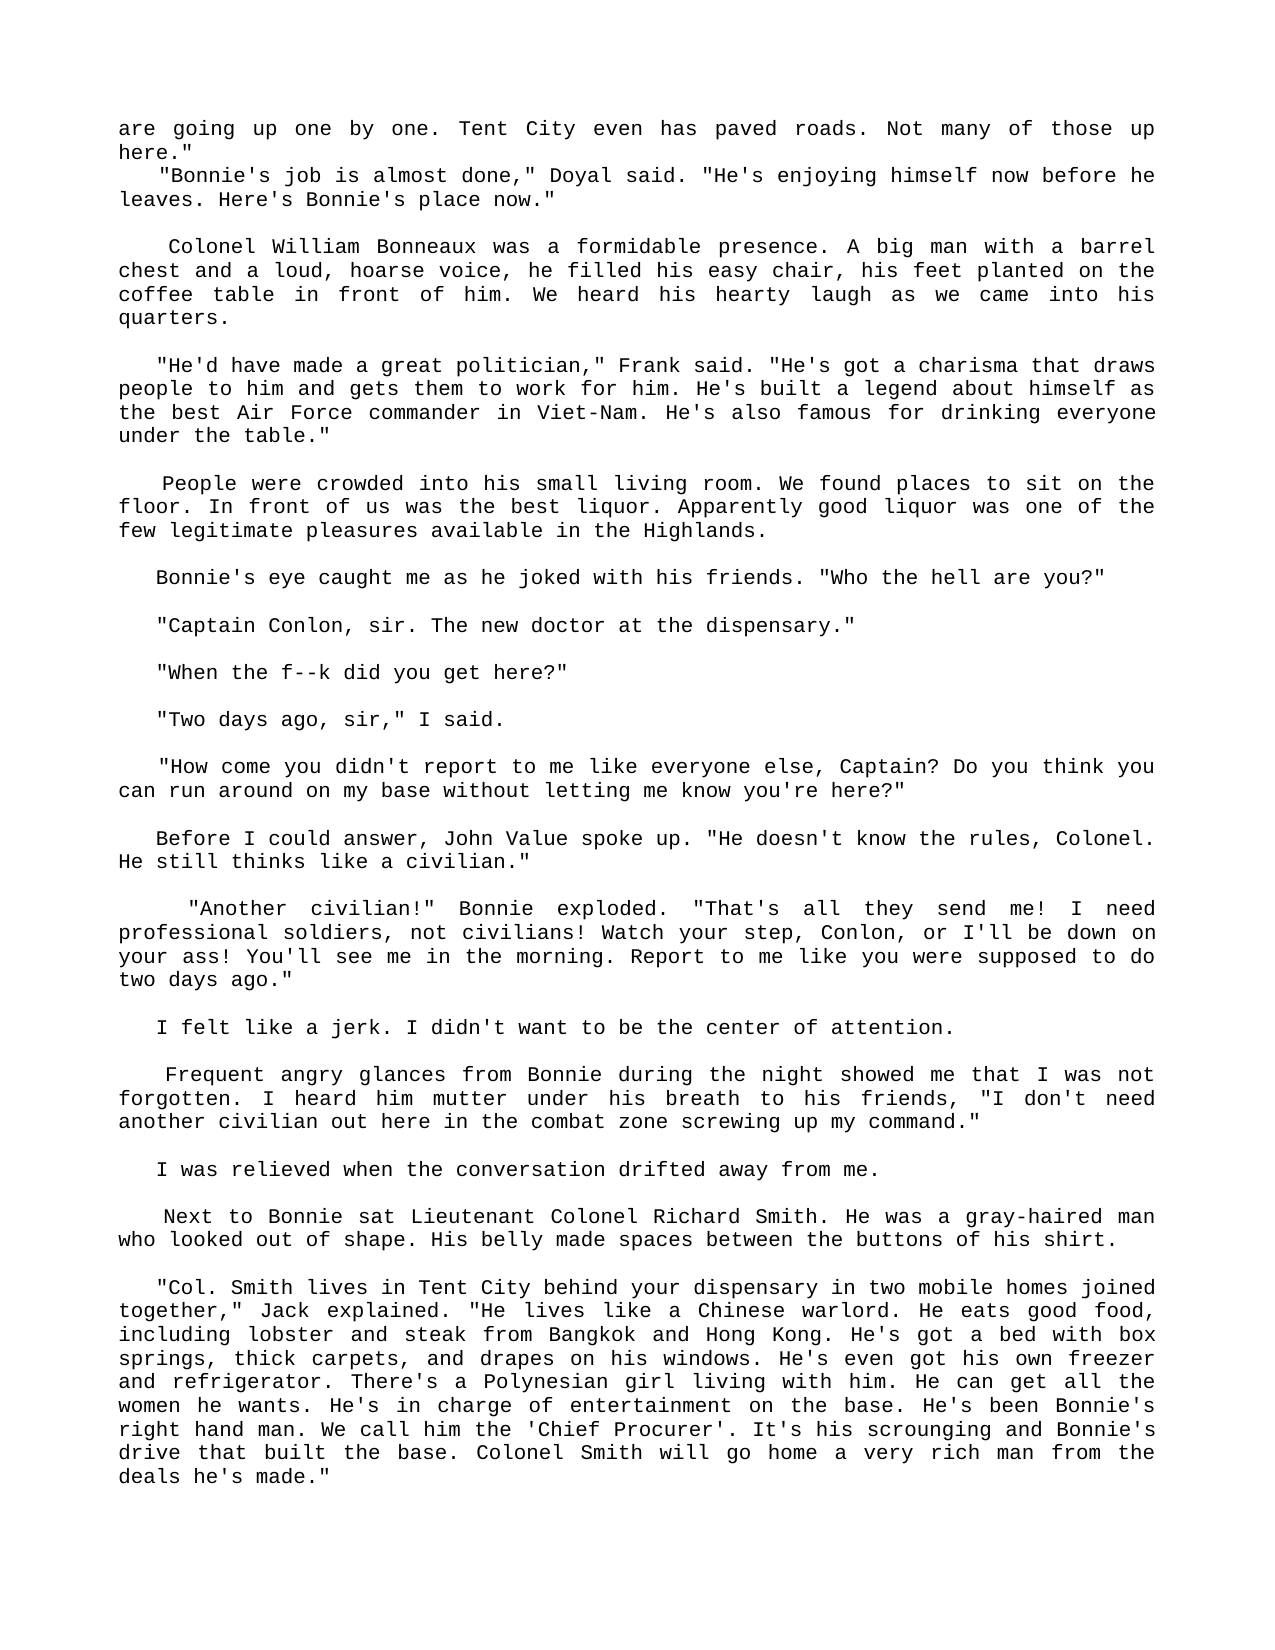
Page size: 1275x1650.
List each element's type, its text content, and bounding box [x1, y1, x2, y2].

text "He'd have made a great politician," Frank said. "He's got a charisma that draws people to him and gets them to work for him. He's built a legend about himself as the best Air Force commander in Viet-Nam. He's also famous for drinking everyone under the table." [118, 354, 1157, 449]
text Colonel William Bonneaux was a formidable presence. A big man with a barrel chest and a loud, hoarse voice, he filled his easy chair, his feet planted on the coffee table in front of him. We heard his hearty laugh as we came into his quarters. [118, 236, 1157, 331]
text Before I could answer, John Value spoke up. "He doesn't know the rules, Colonel. He still thinks like a civilian." [118, 827, 1157, 875]
text Next to Bonnie sat Lieutenant Colonel Richard Smith. He was a gray-haired man who looked out of shape. His belly made spaces between the buttons of his shirt. [118, 1206, 1157, 1253]
text People were crowded into his small living room. We found places to sit on the floor. In front of us was the best liquor. Apparently good liquor was one of the few legitimate pleasures available in the Highlands. [118, 473, 1157, 544]
text "How come you didn't report to me like everyone else, Captain? Do you think you can run around on my base without letting me know you're here?" [118, 757, 1157, 804]
text "When the f--k did you get here?" [118, 662, 1157, 686]
text are going up one by one. Tent City even has paved roads. Not many of those up here." [118, 118, 1157, 165]
text "Two days ago, sir," I said. [118, 709, 1157, 733]
text "Bonnie's job is almost done," Doyal said. "He's enjoying himself now before he leaves. Here's Bonnie's place now." [118, 165, 1157, 213]
text Frequent angry glances from Bonnie during the night showed me that I was not forgotten. I heard him mutter under his breath to his friends, "I don't need another civilian out here in the combat zone screwing up my command." [118, 1064, 1157, 1135]
text Bonnie's eye caught me as he joked with his friends. "Who the hell are you?" [118, 567, 1157, 591]
text I felt like a jerk. I didn't want to be the center of attention. [118, 1017, 1157, 1040]
text "Another civilian!" Bonnie exploded. "That's all they send me! I need professional soldiers, not civilians! Watch your step, Conlon, or I'll be down on your ass! You'll see me in the morning. Report to me like you were supposed to do two days ago." [118, 898, 1157, 993]
text "Col. Smith lives in Tent City behind your dispensary in two mobile homes joined together," Jack explained. "He lives like a Chinese warlord. He eats good food, including lobster and steak from Bangkok and Hong Kong. He's got a bed with box springs, thick carpets, and drapes on his windows. He's even got his own freezer and refrigerator. There's a Polynesian girl living with him. He can get all the women he wants. He's in charge of entertainment on the base. He's been Bonnie's right hand man. We call him the 'Chief Procurer'. It's his scrounging and Bonnie's drive that built the base. Colonel Smith will go home a very rich man from the deals he's made." [118, 1277, 1157, 1489]
text I was relieved when the conversation drifted away from me. [118, 1158, 1157, 1182]
text "Captain Conlon, sir. The new doctor at the dispensary." [118, 615, 1157, 638]
